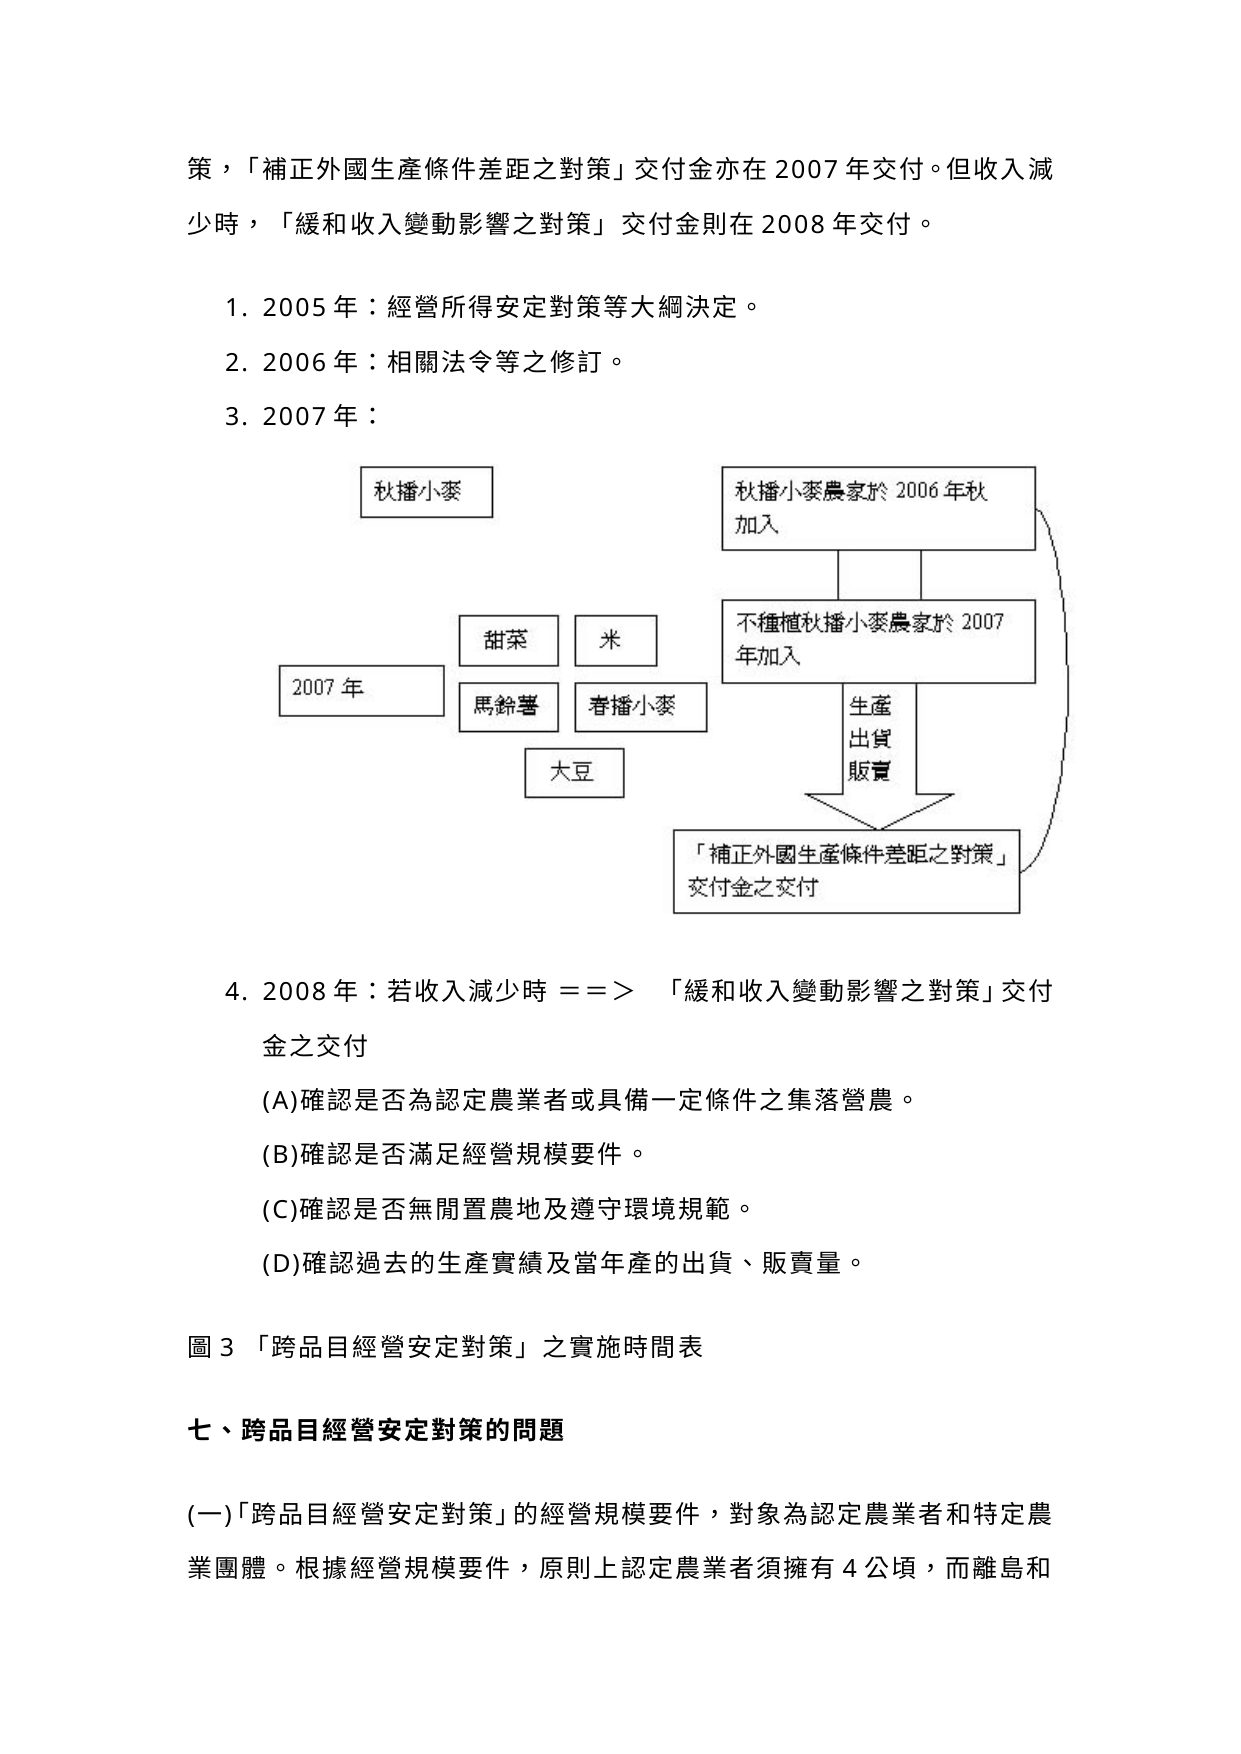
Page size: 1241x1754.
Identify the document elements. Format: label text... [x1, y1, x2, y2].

list 2007年： [225, 397, 1053, 954]
list 2006年：相關法令等之修訂。 [225, 342, 1053, 378]
list 2005年：經營所得安定對策等大綱決定。 [225, 288, 1053, 324]
list 2008年：若收入減少時 ＝＝＞ 「緩和收入變動影響之對策」交付金之交付 (A)確認是否為認定農業者或具備一定條件之集落營農。 (B)確認是否滿足經營規模要件。 (C)確認是否無閒置農地及遵守環境規範。 (D)確認過去的生產實績及當年產的出貨、販賣量。 [225, 972, 1053, 1280]
text 「跨品目經營安定對策」之實施時間表如圖3所示。2005年決定經營所得安定對策等大綱，2006年修訂相關法令等。而種植秋播小麥之農家，2006年秋可加入對策，未種植秋播小麥農家，則在2007年春可加入對策，「補正外國生產條件差距之對策」交付金亦在2007年交付。但收入減少時，「緩和收入變動影響之對策」交付金則在2008年交付。 [187, 150, 1053, 241]
text (一)「跨品目經營安定對策」的經營規模要件，對象為認定農業者和特定農業團體。根據經營規模要件，原則上認定農業者須擁有4公頃，而離島和 [187, 1494, 1053, 1585]
text 圖3 「跨品目經營安定對策」之實施時間表 [187, 1327, 1053, 1363]
picture [262, 451, 1138, 947]
text 七、跨品目經營安定對策的問題 [187, 1411, 1053, 1447]
